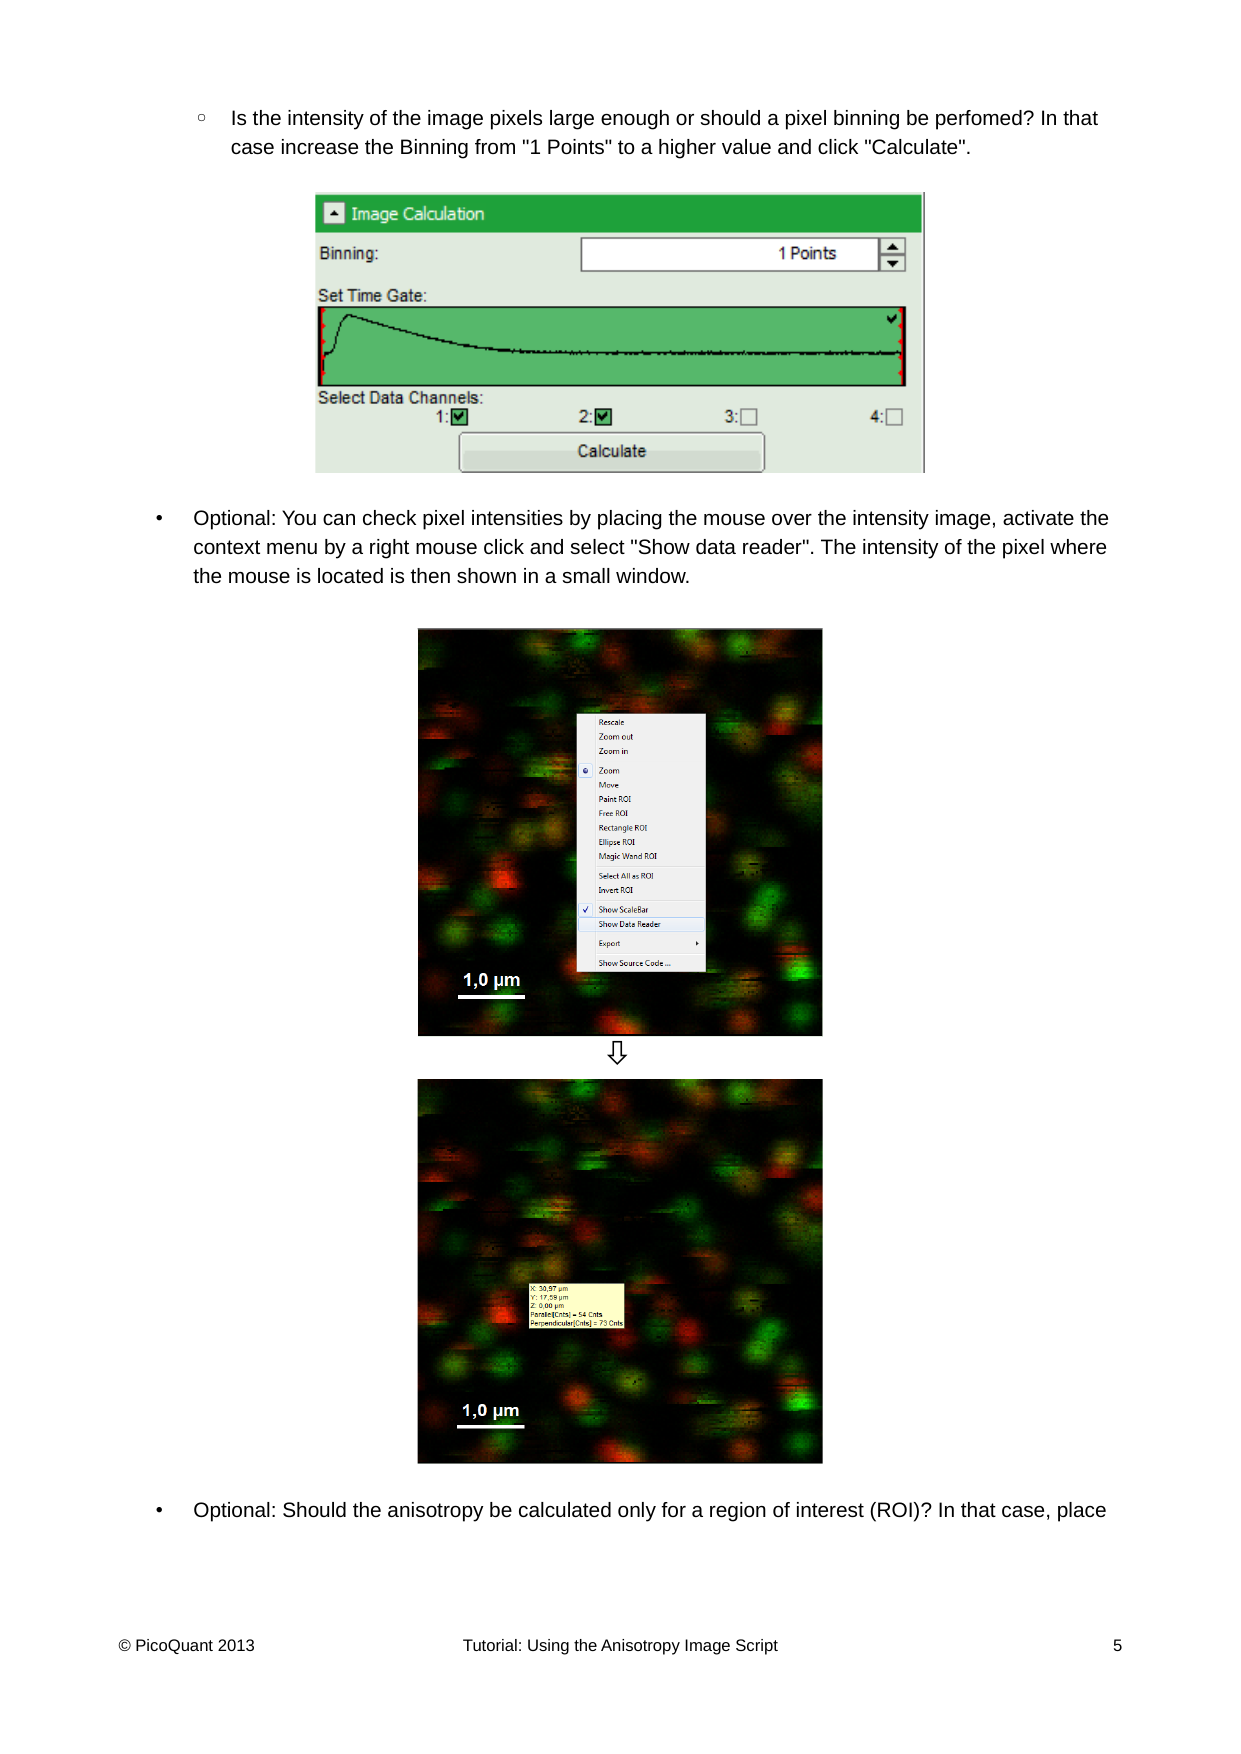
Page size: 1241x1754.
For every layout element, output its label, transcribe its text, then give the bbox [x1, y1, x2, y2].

picture [315, 192, 925, 473]
list Is the intensity of the image pixels large enough or should a pixel binning be perfomed? In that case increase the Binning from "1 Points" to a higher value and click "Calculate". [193, 106, 1122, 159]
list Optional: You can check pixel intensities by placing the mouse over the intensity image, activate the context menu by a right mouse click and select "Show data reader". The intensity of the pixel where the mouse is located is then shown in a small window. [156, 506, 1122, 587]
picture [417, 628, 823, 1037]
picture [417, 1079, 823, 1464]
list Optional: Should the anisotropy be calculated only for a region of interest (ROI)? In that case, place [156, 1497, 1122, 1522]
text  [118, 629, 1122, 1073]
